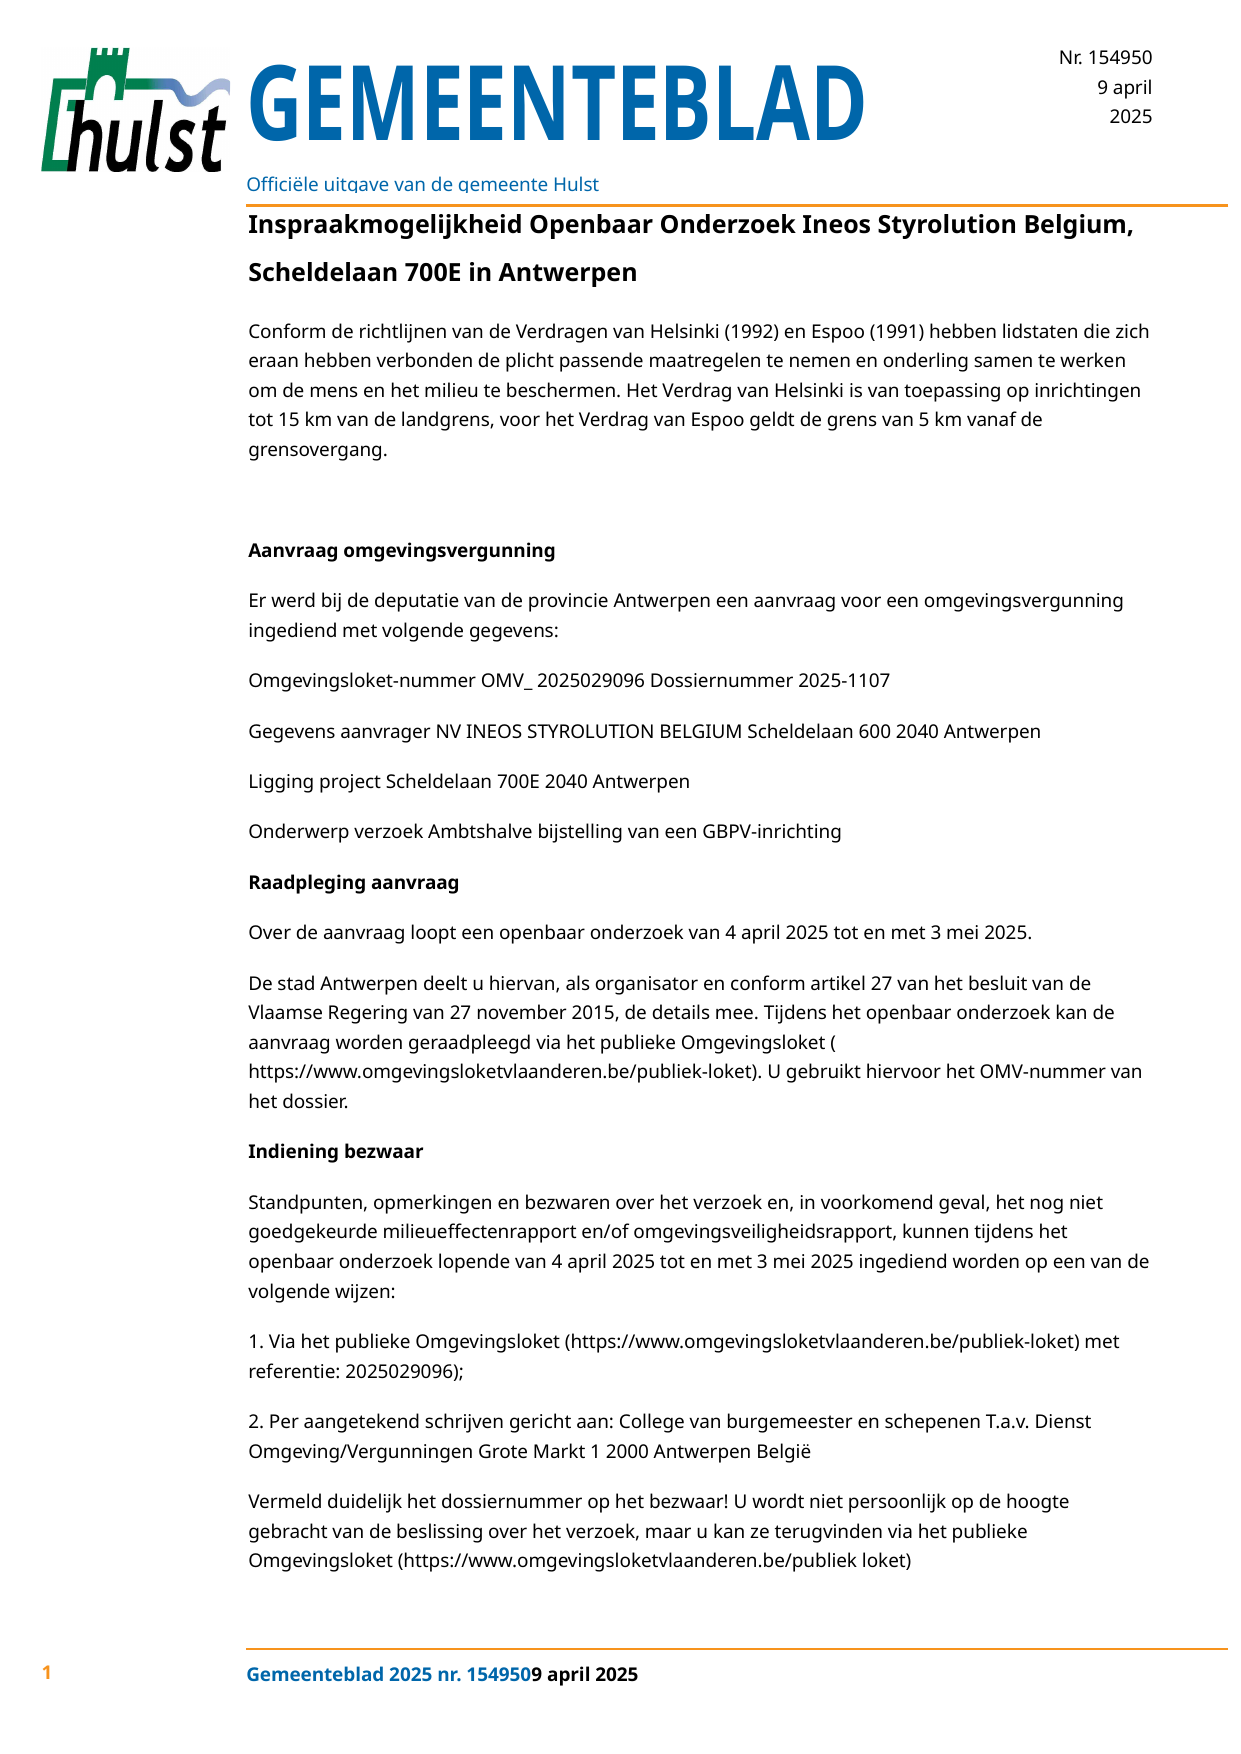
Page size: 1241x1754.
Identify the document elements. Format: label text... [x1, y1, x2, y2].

text Onderwerp verzoek Ambtshalve bijstelling van een GBPV-inrichting [248, 819, 1152, 844]
text Gegevens aanvrager NV INEOS STYROLUTION BELGIUM Scheldelaan 600 2040 Antwerpen [248, 718, 1152, 744]
text Conform de richtlijnen van de Verdragen van Helsinki (1992) en Espoo (1991) hebben lidstaten die zich eraan hebben verbonden de plicht passende maatregelen te nemen en onderling samen te werken om de mens en het milieu te beschermen. Het Verdrag van Helsinki is van toepassing op inrichtingen tot 15 km van de landgrens, voor het Verdrag van Espoo geldt de grens van 5 km vanaf de grensovergang. [248, 318, 1152, 462]
text Er werd bij de deputatie van de provincie Antwerpen een aanvraag voor een omgevingsvergunning ingediend met volgende gegevens: [248, 587, 1152, 643]
text 2. Per aangetekend schrijven gericht aan: College van burgemeester en schepenen T.a.v. Dienst Omgeving/Vergunningen Grote Markt 1 2000 Antwerpen België [248, 1408, 1152, 1464]
text Indiening bezwaar [248, 1139, 1152, 1164]
text Aanvraag omgevingsvergunning [248, 537, 1152, 563]
text Over de aanvraag loopt een openbaar onderzoek van 4 april 2025 tot en met 3 mei 2025. [248, 919, 1152, 945]
text Raadpleging aanvraag [248, 869, 1152, 895]
text 1. Via het publieke Omgevingsloket (https://www.omgevingsloketvlaanderen.be/publiek-loket) met referentie: 2025029096); [248, 1328, 1152, 1384]
text Omgevingsloket-nummer OMV_ 2025029096 Dossiernummer 2025-1107 [248, 667, 1152, 693]
text Vermeld duidelijk het dossiernummer op het bezwaar! U wordt niet persoonlijk op de hoogte gebracht van de beslissing over het verzoek, maar u kan ze terugvinden via het publieke Omgevingsloket (https://www.omgevingsloketvlaanderen.be/publiek loket) [248, 1488, 1152, 1573]
text Inspraakmogelijkheid Openbaar Onderzoek Ineos Styrolution Belgium, Scheldelaan 700E in Antwerpen [248, 207, 1152, 288]
text Standpunten, opmerkingen en bezwaren over het verzoek en, in voorkomend geval, het nog niet goedgekeurde milieueffectenrapport en/of omgevingsveiligheidsrapport, kunnen tijdens het openbaar onderzoek lopende van 4 april 2025 tot en met 3 mei 2025 ingediend worden op een van de volgende wijzen: [248, 1189, 1152, 1304]
text De stad Antwerpen deelt u hiervan, als organisator en conform artikel 27 van het besluit van de Vlaamse Regering van 27 november 2015, de details mee. Tijdens het openbaar onderzoek kan de aanvraag worden geraadpleegd via het publieke Omgevingsloket ( https://www.omgevingsloketvlaanderen.be/publiek-loket). U gebruikt hiervoor het OMV-nummer van het dossier. [248, 970, 1152, 1114]
text Ligging project Scheldelaan 700E 2040 Antwerpen [248, 768, 1152, 794]
picture [41, 47, 231, 172]
